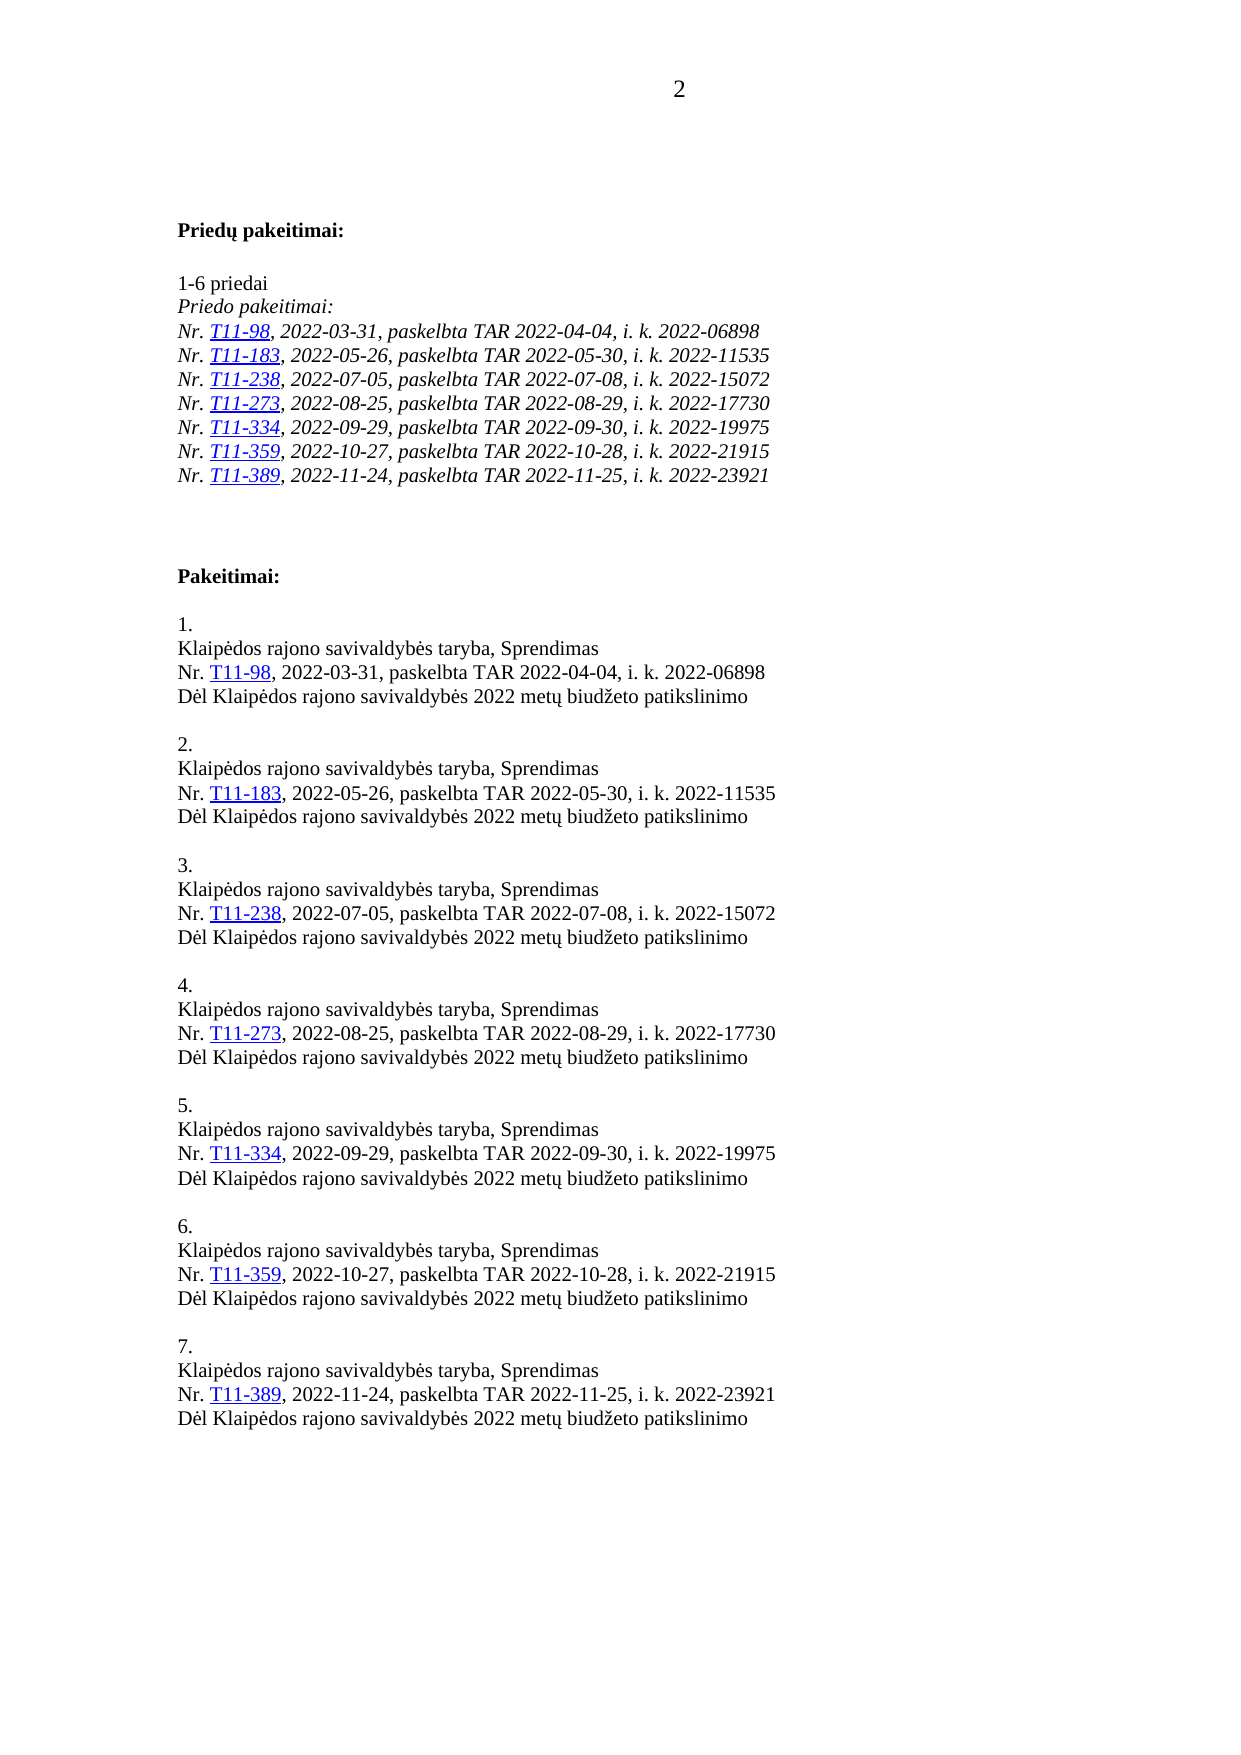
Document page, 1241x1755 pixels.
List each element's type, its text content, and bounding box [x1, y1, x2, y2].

text Dėl Klaipėdos rajono savivaldybės 2022 metų biudžeto patikslinimo [177, 1045, 1181, 1069]
text Pakeitimai: [177, 564, 1181, 588]
text Nr. T11-183, 2022-05-26, paskelbta TAR 2022-05-30, i. k. 2022-11535 [177, 780, 1181, 804]
text Klaipėdos rajono savivaldybės taryba, Sprendimas [177, 1238, 1181, 1262]
text Nr. T11-359, 2022-10-27, paskelbta TAR 2022-10-28, i. k. 2022-21915 [177, 1262, 1181, 1286]
text Dėl Klaipėdos rajono savivaldybės 2022 metų biudžeto patikslinimo [177, 1165, 1181, 1189]
text Nr. T11-98, 2022-03-31, paskelbta TAR 2022-04-04, i. k. 2022-06898 [177, 318, 1181, 343]
text 1-6 priedai [177, 270, 1181, 294]
text Nr. T11-238, 2022-07-05, paskelbta TAR 2022-07-08, i. k. 2022-15072 [177, 367, 1181, 391]
text Klaipėdos rajono savivaldybės taryba, Sprendimas [177, 756, 1181, 780]
text Nr. T11-389, 2022-11-24, paskelbta TAR 2022-11-25, i. k. 2022-23921 [177, 463, 1181, 487]
text Nr. T11-273, 2022-08-25, paskelbta TAR 2022-08-29, i. k. 2022-17730 [177, 1021, 1181, 1045]
text Nr. T11-183, 2022-05-26, paskelbta TAR 2022-05-30, i. k. 2022-11535 [177, 343, 1181, 367]
text Nr. T11-273, 2022-08-25, paskelbta TAR 2022-08-29, i. k. 2022-17730 [177, 391, 1181, 415]
text 7. [177, 1334, 1181, 1358]
text Nr. T11-334, 2022-09-29, paskelbta TAR 2022-09-30, i. k. 2022-19975 [177, 415, 1181, 439]
text 3. [177, 853, 1181, 877]
text 2. [177, 732, 1181, 756]
text Klaipėdos rajono savivaldybės taryba, Sprendimas [177, 997, 1181, 1021]
text Klaipėdos rajono savivaldybės taryba, Sprendimas [177, 636, 1181, 660]
text Nr. T11-359, 2022-10-27, paskelbta TAR 2022-10-28, i. k. 2022-21915 [177, 439, 1181, 463]
text Klaipėdos rajono savivaldybės taryba, Sprendimas [177, 1358, 1181, 1382]
text 4. [177, 973, 1181, 997]
text Dėl Klaipėdos rajono savivaldybės 2022 metų biudžeto patikslinimo [177, 804, 1181, 828]
text Dėl Klaipėdos rajono savivaldybės 2022 metų biudžeto patikslinimo [177, 1406, 1181, 1430]
text 6. [177, 1213, 1181, 1238]
text 5. [177, 1093, 1181, 1117]
text Nr. T11-334, 2022-09-29, paskelbta TAR 2022-09-30, i. k. 2022-19975 [177, 1141, 1181, 1165]
text Klaipėdos rajono savivaldybės taryba, Sprendimas [177, 1117, 1181, 1141]
text Nr. T11-98, 2022-03-31, paskelbta TAR 2022-04-04, i. k. 2022-06898 [177, 660, 1181, 684]
text Nr. T11-389, 2022-11-24, paskelbta TAR 2022-11-25, i. k. 2022-23921 [177, 1382, 1181, 1406]
text Klaipėdos rajono savivaldybės taryba, Sprendimas [177, 877, 1181, 901]
text Dėl Klaipėdos rajono savivaldybės 2022 metų biudžeto patikslinimo [177, 684, 1181, 708]
text Dėl Klaipėdos rajono savivaldybės 2022 metų biudžeto patikslinimo [177, 1286, 1181, 1310]
text 1. [177, 612, 1181, 636]
text Priedo pakeitimai: [177, 294, 1181, 318]
text Priedų pakeitimai: [177, 218, 1181, 242]
text Dėl Klaipėdos rajono savivaldybės 2022 metų biudžeto patikslinimo [177, 925, 1181, 949]
text Nr. T11-238, 2022-07-05, paskelbta TAR 2022-07-08, i. k. 2022-15072 [177, 901, 1181, 925]
